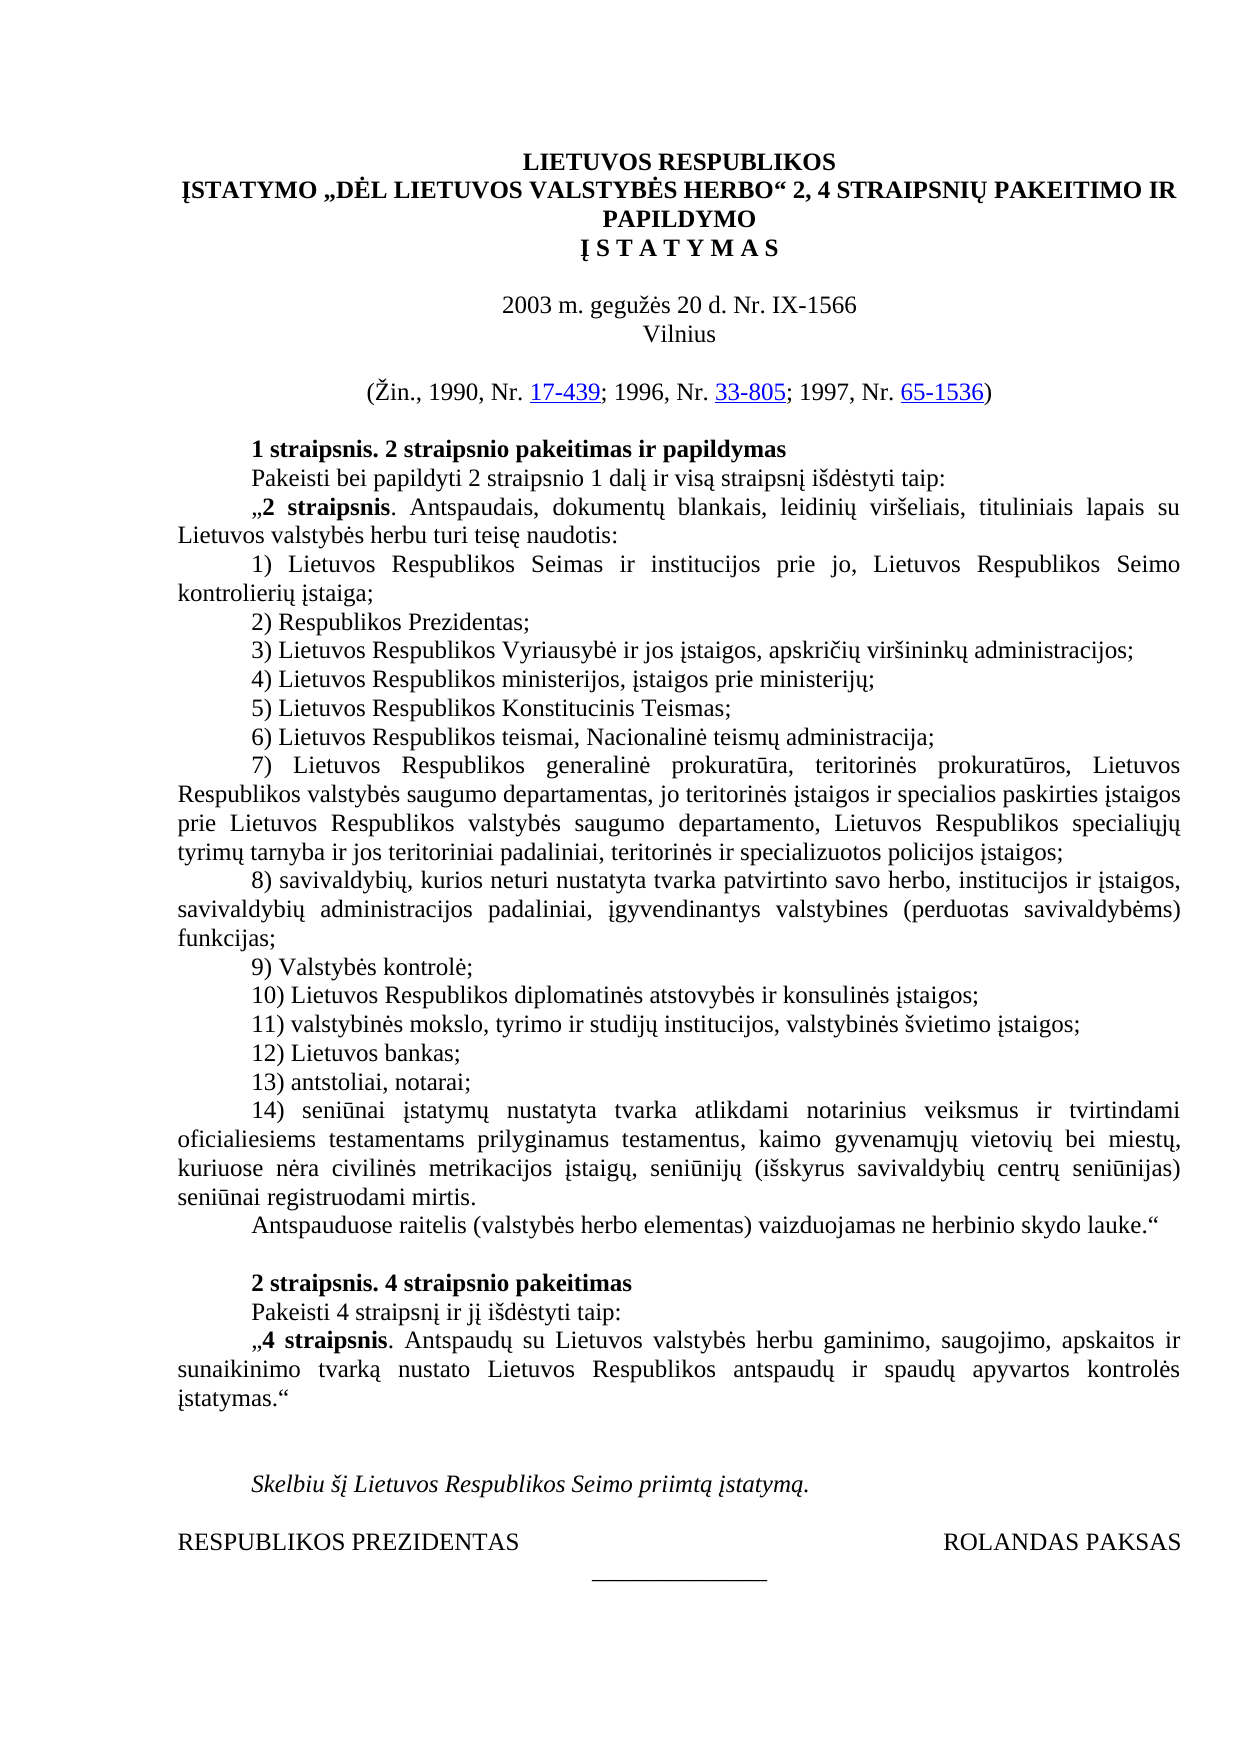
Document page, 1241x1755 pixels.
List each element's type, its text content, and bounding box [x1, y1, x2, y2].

text 4) Lietuvos Respublikos ministerijos, įstaigos prie ministerijų; [177, 664, 1181, 693]
text Skelbiu šį Lietuvos Respublikos Seimo priimtą įstatymą. [177, 1469, 1181, 1498]
text LIETUVOS RESPUBLIKOS [177, 147, 1181, 176]
text 11) valstybinės mokslo, tyrimo ir studijų institucijos, valstybinės švietimo įstaigos; [177, 1009, 1181, 1038]
text Antspauduose raitelis (valstybės herbo elementas) vaizduojamas ne herbinio skydo lauke.“ [177, 1211, 1181, 1239]
text Pakeisti 4 straipsnį ir jį išdėstyti taip: [177, 1297, 1181, 1326]
text 9) Valstybės kontrolė; [177, 952, 1181, 981]
text „2 straipsnis. Antspaudais, dokumentų blankais, leidinių viršeliais, tituliniais lapais su Lietuvos valstybės herbu turi teisę naudotis: [177, 492, 1181, 549]
text Pakeisti bei papildyti 2 straipsnio 1 dalį ir visą straipsnį išdėstyti taip: [177, 463, 1181, 492]
text 5) Lietuvos Respublikos Konstitucinis Teismas; [177, 693, 1181, 722]
text RESPUBLIKOS PREZIDENTAS ROLANDAS PAKSAS [177, 1527, 1181, 1556]
text ĮSTATYMO „DĖL LIETUVOS VALSTYBĖS HERBO“ 2, 4 STRAIPSNIŲ PAKEITIMO IR PAPILDYMO [177, 176, 1181, 233]
text Į S T A T Y M A S [177, 233, 1181, 262]
text 8) savivaldybių, kurios neturi nustatyta tvarka patvirtinto savo herbo, institucijos ir įstaigos, savivaldybių administracijos padaliniai, įgyvendinantys valstybines (perduotas savivaldybėms) funkcijas; [177, 866, 1181, 952]
text „4 straipsnis. Antspaudų su Lietuvos valstybės herbu gaminimo, saugojimo, apskaitos ir sunaikinimo tvarką nustato Lietuvos Respublikos antspaudų ir spaudų apyvartos kontrolės įstatymas.“ [177, 1326, 1181, 1412]
text (Žin., 1990, Nr. 17-439; 1996, Nr. 33-805; 1997, Nr. 65-1536) [177, 377, 1181, 406]
text 2) Respublikos Prezidentas; [177, 607, 1181, 636]
text 12) Lietuvos bankas; [177, 1038, 1181, 1067]
text 2 straipsnis. 4 straipsnio pakeitimas [177, 1268, 1181, 1297]
text 2003 m. gegužės 20 d. Nr. IX-1566 [177, 291, 1181, 319]
text 7) Lietuvos Respublikos generalinė prokuratūra, teritorinės prokuratūros, Lietuvos Respublikos valstybės saugumo departamentas, jo teritorinės įstaigos ir specialios paskirties įstaigos prie Lietuvos Respublikos valstybės saugumo departamento, Lietuvos Respublikos specialiųjų tyrimų tarnyba ir jos teritoriniai padaliniai, teritorinės ir specializuotos policijos įstaigos; [177, 751, 1181, 866]
text 13) antstoliai, notarai; [177, 1067, 1181, 1096]
text 1 straipsnis. 2 straipsnio pakeitimas ir papildymas [177, 434, 1181, 463]
text ______________ [177, 1556, 1181, 1584]
text 10) Lietuvos Respublikos diplomatinės atstovybės ir konsulinės įstaigos; [177, 981, 1181, 1009]
text 3) Lietuvos Respublikos Vyriausybė ir jos įstaigos, apskričių viršininkų administracijos; [177, 636, 1181, 664]
text 6) Lietuvos Respublikos teismai, Nacionalinė teismų administracija; [177, 722, 1181, 751]
text Vilnius [177, 319, 1181, 348]
text 1) Lietuvos Respublikos Seimas ir institucijos prie jo, Lietuvos Respublikos Seimo kontrolierių įstaiga; [177, 549, 1181, 607]
text 14) seniūnai įstatymų nustatyta tvarka atlikdami notarinius veiksmus ir tvirtindami oficialiesiems testamentams prilyginamus testamentus, kaimo gyvenamųjų vietovių bei miestų, kuriuose nėra civilinės metrikacijos įstaigų, seniūnijų (išskyrus savivaldybių centrų seniūnijas) seniūnai registruodami mirtis. [177, 1096, 1181, 1211]
